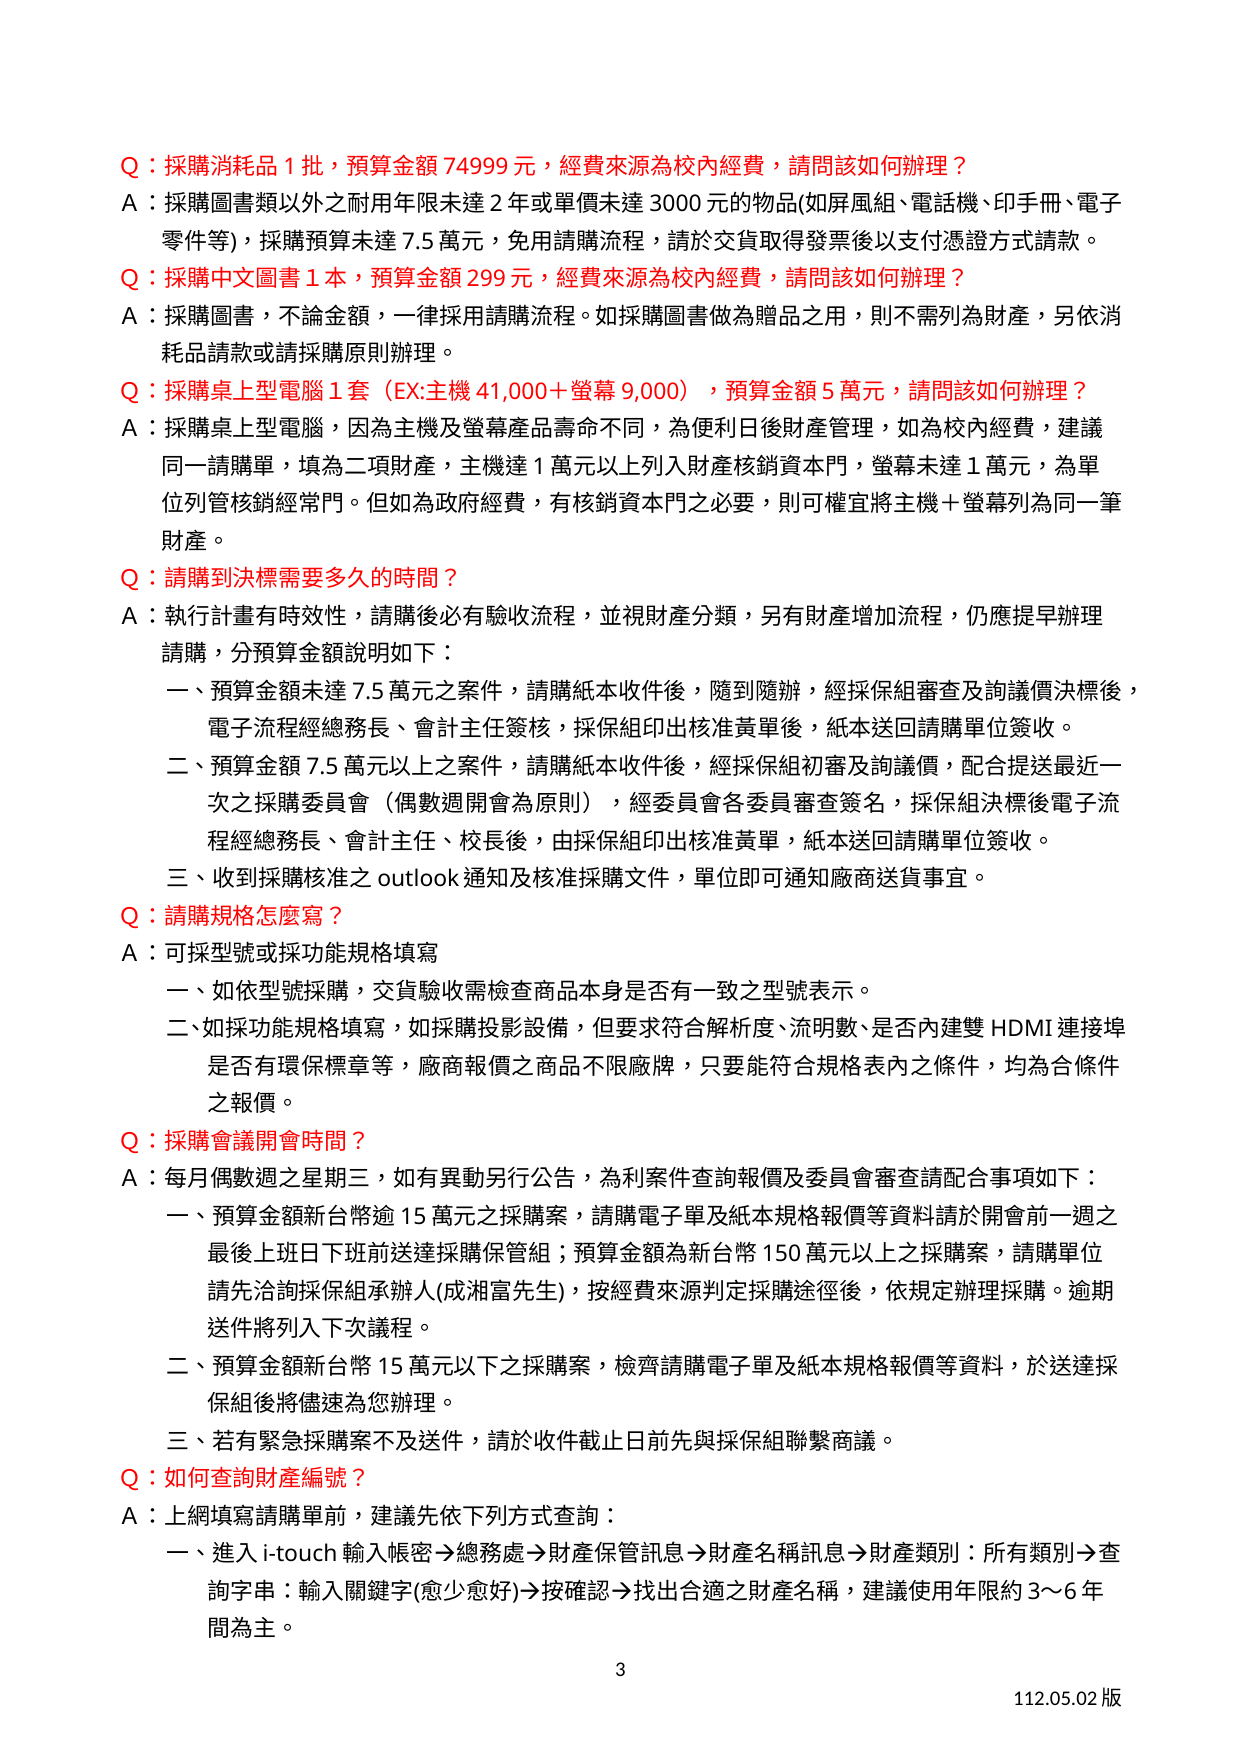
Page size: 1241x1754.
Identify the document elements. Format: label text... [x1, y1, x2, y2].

text Ａ：可採型號或採功能規格填寫 [118, 933, 1122, 971]
text Ａ：執行計畫有時效性，請購後必有驗收流程，並視財產分類，另有財產增加流程，仍應提早辦理請購，分預算金額說明如下： [118, 596, 1122, 671]
text 三、若有緊急採購案不及送件，請於收件截止日前先與採保組聯繫商議。 [166, 1421, 1122, 1458]
text Ａ：採購桌上型電腦，因為主機及螢幕產品壽命不同，為便利日後財產管理，如為校內經費，建議同一請購單，填為二項財產，主機達1萬元以上列入財產核銷資本門，螢幕未達１萬元，為單位列管核銷經常門。但如為政府經費，有核銷資本門之必要，則可權宜將主機＋螢幕列為同一筆財產。 [118, 408, 1122, 558]
text Ａ：每月偶數週之星期三，如有異動另行公告，為利案件查詢報價及委員會審查請配合事項如下： [118, 1158, 1122, 1196]
text Ｑ：請購規格怎麼寫？ [118, 896, 1122, 933]
text Ａ：上網填寫請購單前，建議先依下列方式查詢： [118, 1496, 1122, 1533]
text Ｑ：採購會議開會時間？ [118, 1121, 1122, 1158]
text 三、收到採購核准之outlook通知及核准採購文件，單位即可通知廠商送貨事宜。 [166, 858, 1122, 896]
text 二、預算金額7.5萬元以上之案件，請購紙本收件後，經採保組初審及詢議價，配合提送最近一次之採購委員會（偶數週開會為原則），經委員會各委員審查簽名，採保組決標後電子流程經總務長、會計主任、校長後，由採保組印出核准黃單，紙本送回請購單位簽收。 [166, 746, 1122, 858]
text Ｑ：採購桌上型電腦１套（EX:主機41,000＋螢幕9,000），預算金額5萬元，請問該如何辦理？ [118, 371, 1122, 408]
text Ｑ：如何查詢財產編號？ [118, 1458, 1122, 1496]
text Ｑ：採購中文圖書１本，預算金額299元，經費來源為校內經費，請問該如何辦理？ [118, 258, 1122, 296]
text Ａ：採購圖書類以外之耐用年限未達2年或單價未達3000元的物品(如屏風組、電話機、印手冊、電子零件等)，採購預算未達7.5萬元，免用請購流程，請於交貨取得發票後以支付憑證方式請款。 [118, 183, 1122, 258]
text 一、預算金額新台幣逾15萬元之採購案，請購電子單及紙本規格報價等資料請於開會前一週之最後上班日下班前送達採購保管組；預算金額為新台幣150萬元以上之採購案，請購單位請先洽詢採保組承辦人(成湘富先生)，按經費來源判定採購途徑後，依規定辦理採購。逾期送件將列入下次議程。 [166, 1196, 1122, 1346]
text Ｑ：請購到決標需要多久的時間？ [118, 558, 1122, 596]
text 二、如採功能規格填寫，如採購投影設備，但要求符合解析度、流明數、是否內建雙HDMI連接埠、是否有環保標章等，廠商報價之商品不限廠牌，只要能符合規格表內之條件，均為合條件之報價。 [166, 1008, 1122, 1121]
text 一、預算金額未達7.5萬元之案件，請購紙本收件後，隨到隨辦，經採保組審查及詢議價決標後，電子流程經總務長、會計主任簽核，採保組印出核准黃單後，紙本送回請購單位簽收。 [166, 671, 1122, 746]
text Ａ：採購圖書，不論金額，一律採用請購流程。如採購圖書做為贈品之用，則不需列為財產，另依消耗品請款或請採購原則辦理。 [118, 296, 1122, 371]
text Ｑ：採購消耗品1批，預算金額74999元，經費來源為校內經費，請問該如何辦理？ [118, 146, 1122, 183]
text 二、預算金額新台幣15萬元以下之採購案，檢齊請購電子單及紙本規格報價等資料，於送達採保組後將儘速為您辦理。 [166, 1346, 1122, 1421]
text 一、進入i-touch輸入帳密總務處財產保管訊息財產名稱訊息財產類別：所有類別查詢字串：輸入關鍵字(愈少愈好)按確認找出合適之財產名稱，建議使用年限約3～6年間為主。 [166, 1533, 1122, 1646]
text 一、如依型號採購，交貨驗收需檢查商品本身是否有一致之型號表示。 [166, 971, 1122, 1008]
